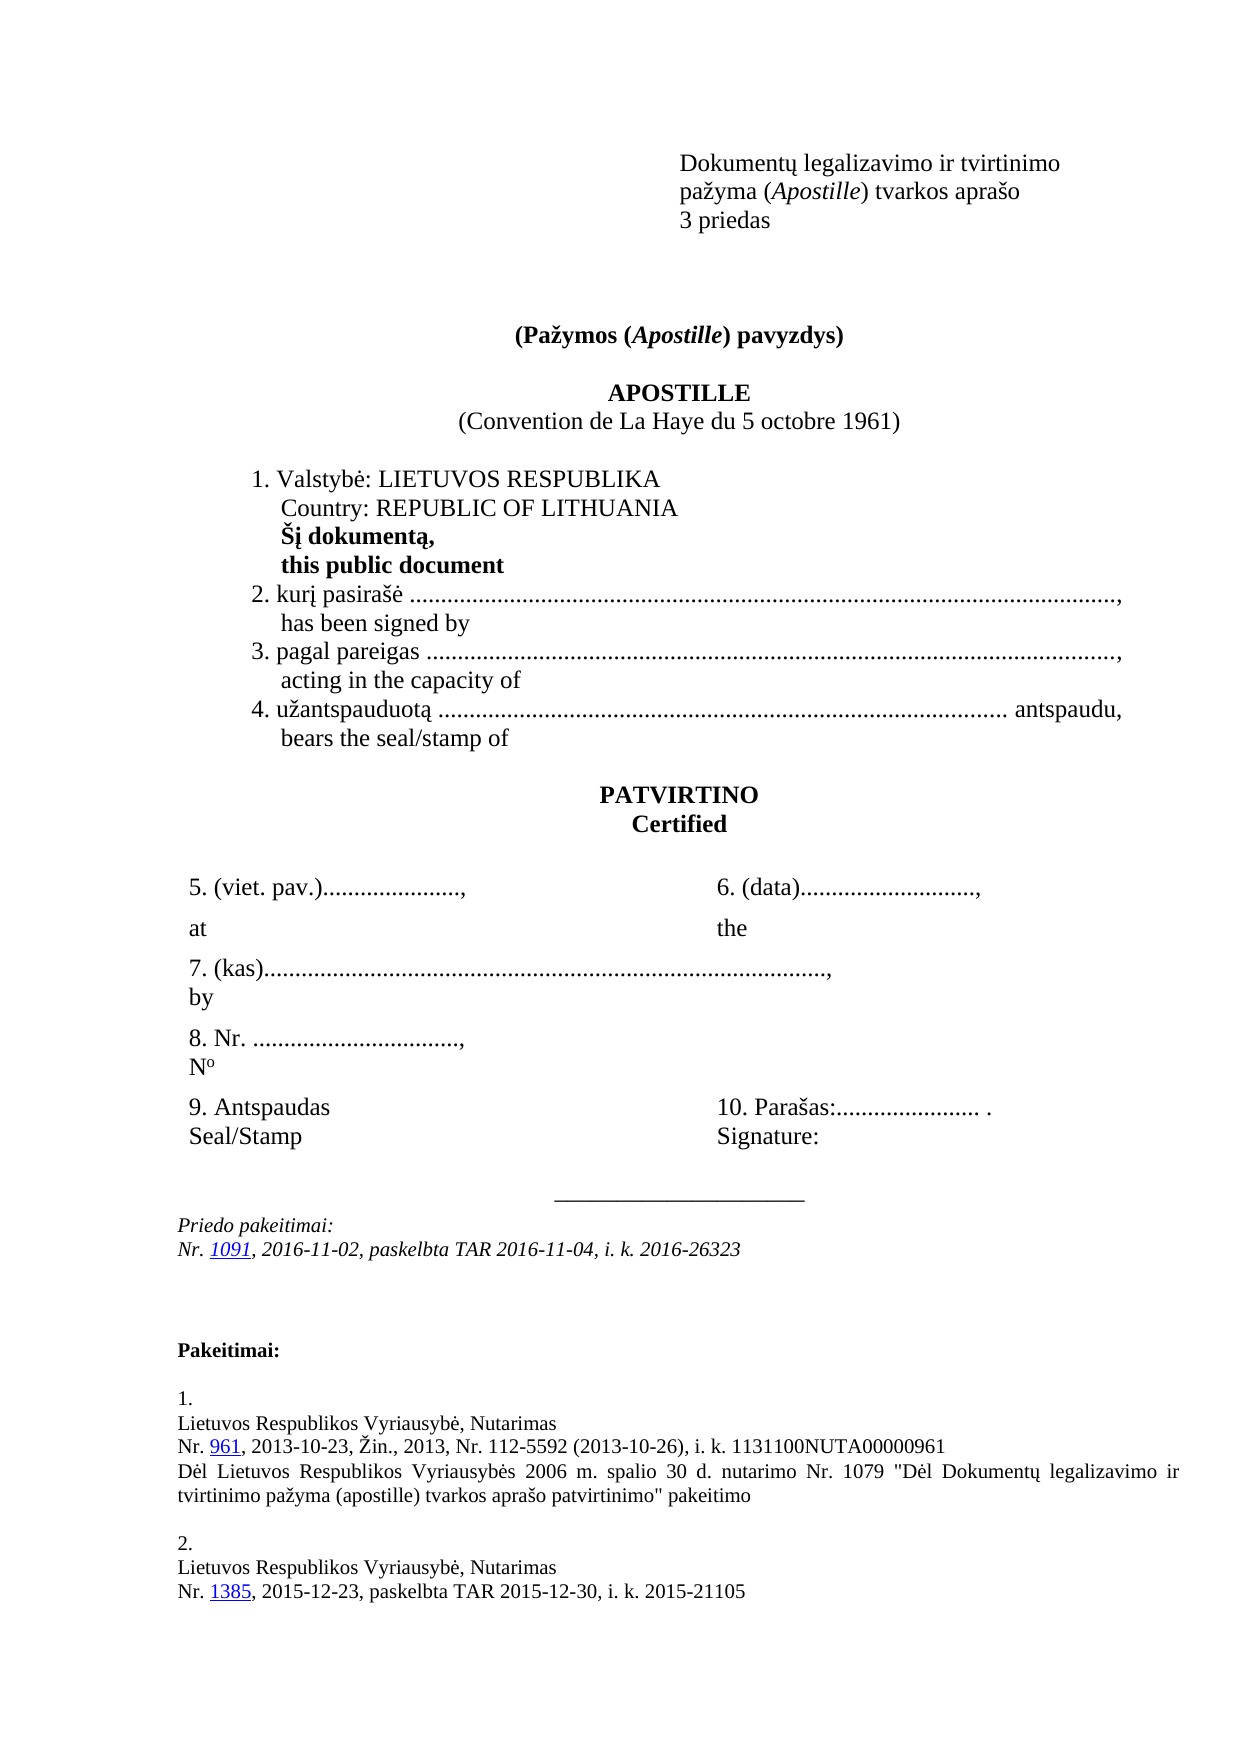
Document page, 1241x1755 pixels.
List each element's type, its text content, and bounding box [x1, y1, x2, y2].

text Priedo pakeitimai: [177, 1213, 1181, 1237]
text Nr. 1091, 2016-11-02, paskelbta TAR 2016-11-04, i. k. 2016-26323 [177, 1237, 1181, 1261]
text pažyma (Apostille) tvarkos aprašo 3 priedas [679, 176, 1181, 234]
text Nr. 961, 2013-10-23, Žin., 2013, Nr. 112-5592 (2013-10-26), i. k. 1131100NUTA00000961 [177, 1434, 1181, 1458]
text Lietuvos Respublikos Vyriausybė, Nutarimas [177, 1555, 1181, 1579]
text (Convention de La Haye du 5 octobre 1961) [177, 406, 1181, 435]
text has been signed by [281, 608, 1181, 636]
text Šį dokumentą, [281, 521, 1181, 550]
text Lietuvos Respublikos Vyriausybė, Nutarimas [177, 1410, 1181, 1434]
table_header 5. (viet. pav.)......................, [177, 866, 705, 907]
table_cell at [177, 907, 705, 948]
text (Pažymos (Apostille) pavyzdys) [177, 320, 1181, 349]
text APOSTILLE [177, 378, 1181, 406]
text 2. kurį pasirašė , [251, 579, 1181, 608]
table_cell the [705, 907, 1122, 948]
text bears the seal/stamp of [281, 723, 1181, 751]
text PATVIRTINO [177, 780, 1181, 809]
text 3. pagal pareigas , [251, 636, 1181, 665]
text 4. užantspauduotą antspaudu, [251, 694, 1181, 723]
table_cell 9. Antspaudas Seal/Stamp [177, 1086, 705, 1156]
text this public document [281, 550, 1181, 579]
text 1. [177, 1386, 1181, 1410]
table_cell 8. Nr. ................................., No [177, 1017, 705, 1086]
text Dėl Lietuvos Respublikos Vyriausybės 2006 m. spalio 30 d. nutarimo Nr. 1079 "Dėl Dokumentų legalizavimo ir tvirtinimo pažyma (apostille) tvarkos aprašo patvirtinimo" pakeitimo [177, 1458, 1181, 1507]
text 2. [177, 1531, 1181, 1555]
table_header 6. (data)............................, [705, 866, 1122, 907]
text Certified [177, 809, 1181, 838]
table_cell [705, 1017, 1122, 1086]
text Dokumentų legalizavimo ir tvirtinimo [679, 148, 1181, 176]
text –––––––––––––––––––– [177, 1184, 1181, 1213]
table_cell 10. Parašas:....................... . Signature: [705, 1086, 1122, 1156]
table_cell 7. (kas).........................................................................................., by [177, 948, 1122, 1017]
text Nr. 1385, 2015-12-23, paskelbta TAR 2015-12-30, i. k. 2015-21105 [177, 1579, 1181, 1603]
text Country: REPUBLIC OF LITHUANIA [281, 493, 1181, 521]
text Pakeitimai: [177, 1338, 1181, 1362]
text acting in the capacity of [281, 665, 1181, 694]
text 1. Valstybė: LIETUVOS RESPUBLIKA [251, 464, 1181, 493]
